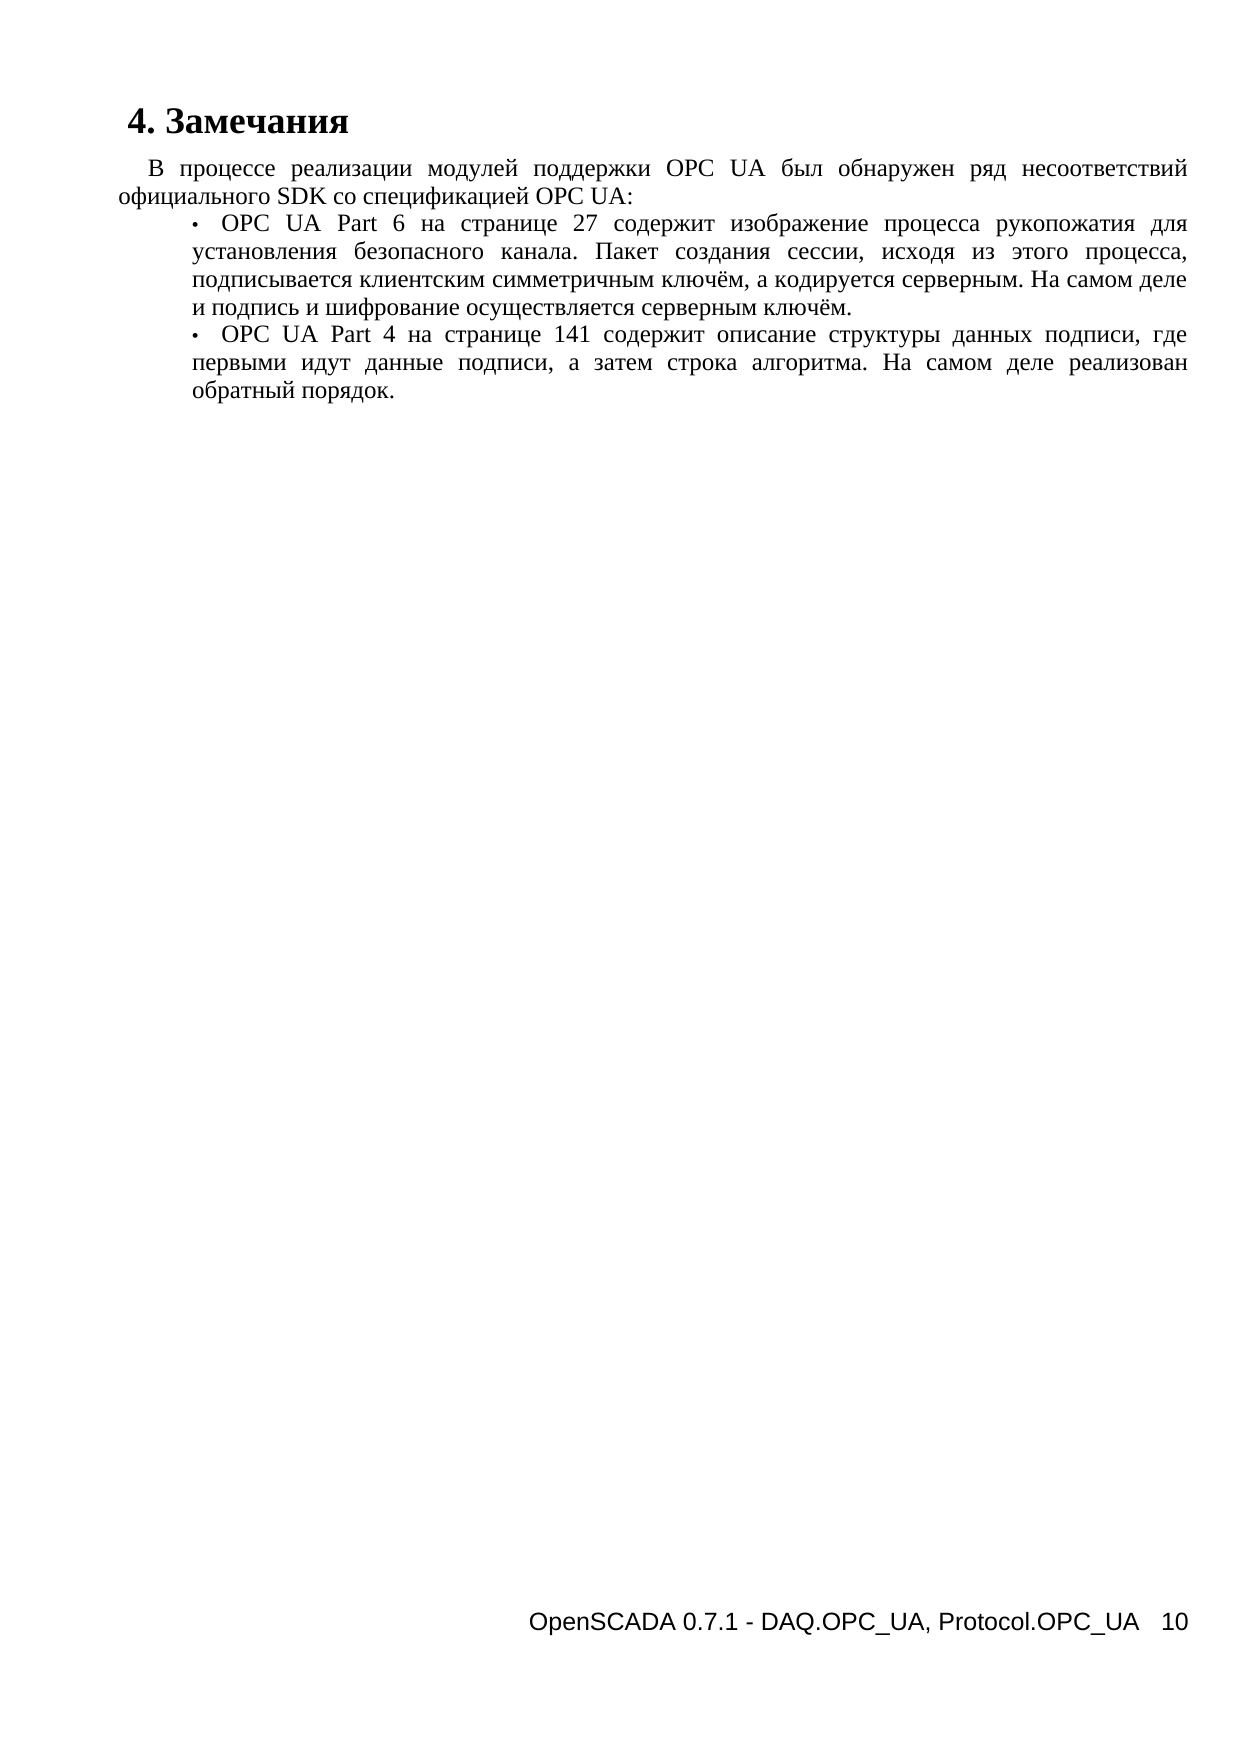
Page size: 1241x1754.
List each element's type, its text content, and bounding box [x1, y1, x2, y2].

list OPC UA Part 4 на странице 141 содержит описание структуры данных подписи, где первыми идут данные подписи, а затем строка алгоритма. На самом деле реализован обратный порядок. [162, 320, 1188, 403]
list OPC UA Part 6 на странице 27 содержит изображение процесса рукопожатия для установления безопасного канала. Пакет создания сессии, исходя из этого процесса, подписывается клиентским симметричным ключём, а кодируется серверным. На самом деле и подпись и шифрование осуществляется серверным ключём. [162, 209, 1188, 320]
text В процессе реализации модулей поддержки OPC UA был обнаружен ряд несоответствий официального SDK со спецификацией OPC UA: [118, 154, 1188, 209]
subtitle 4. Замечания [118, 100, 1188, 142]
